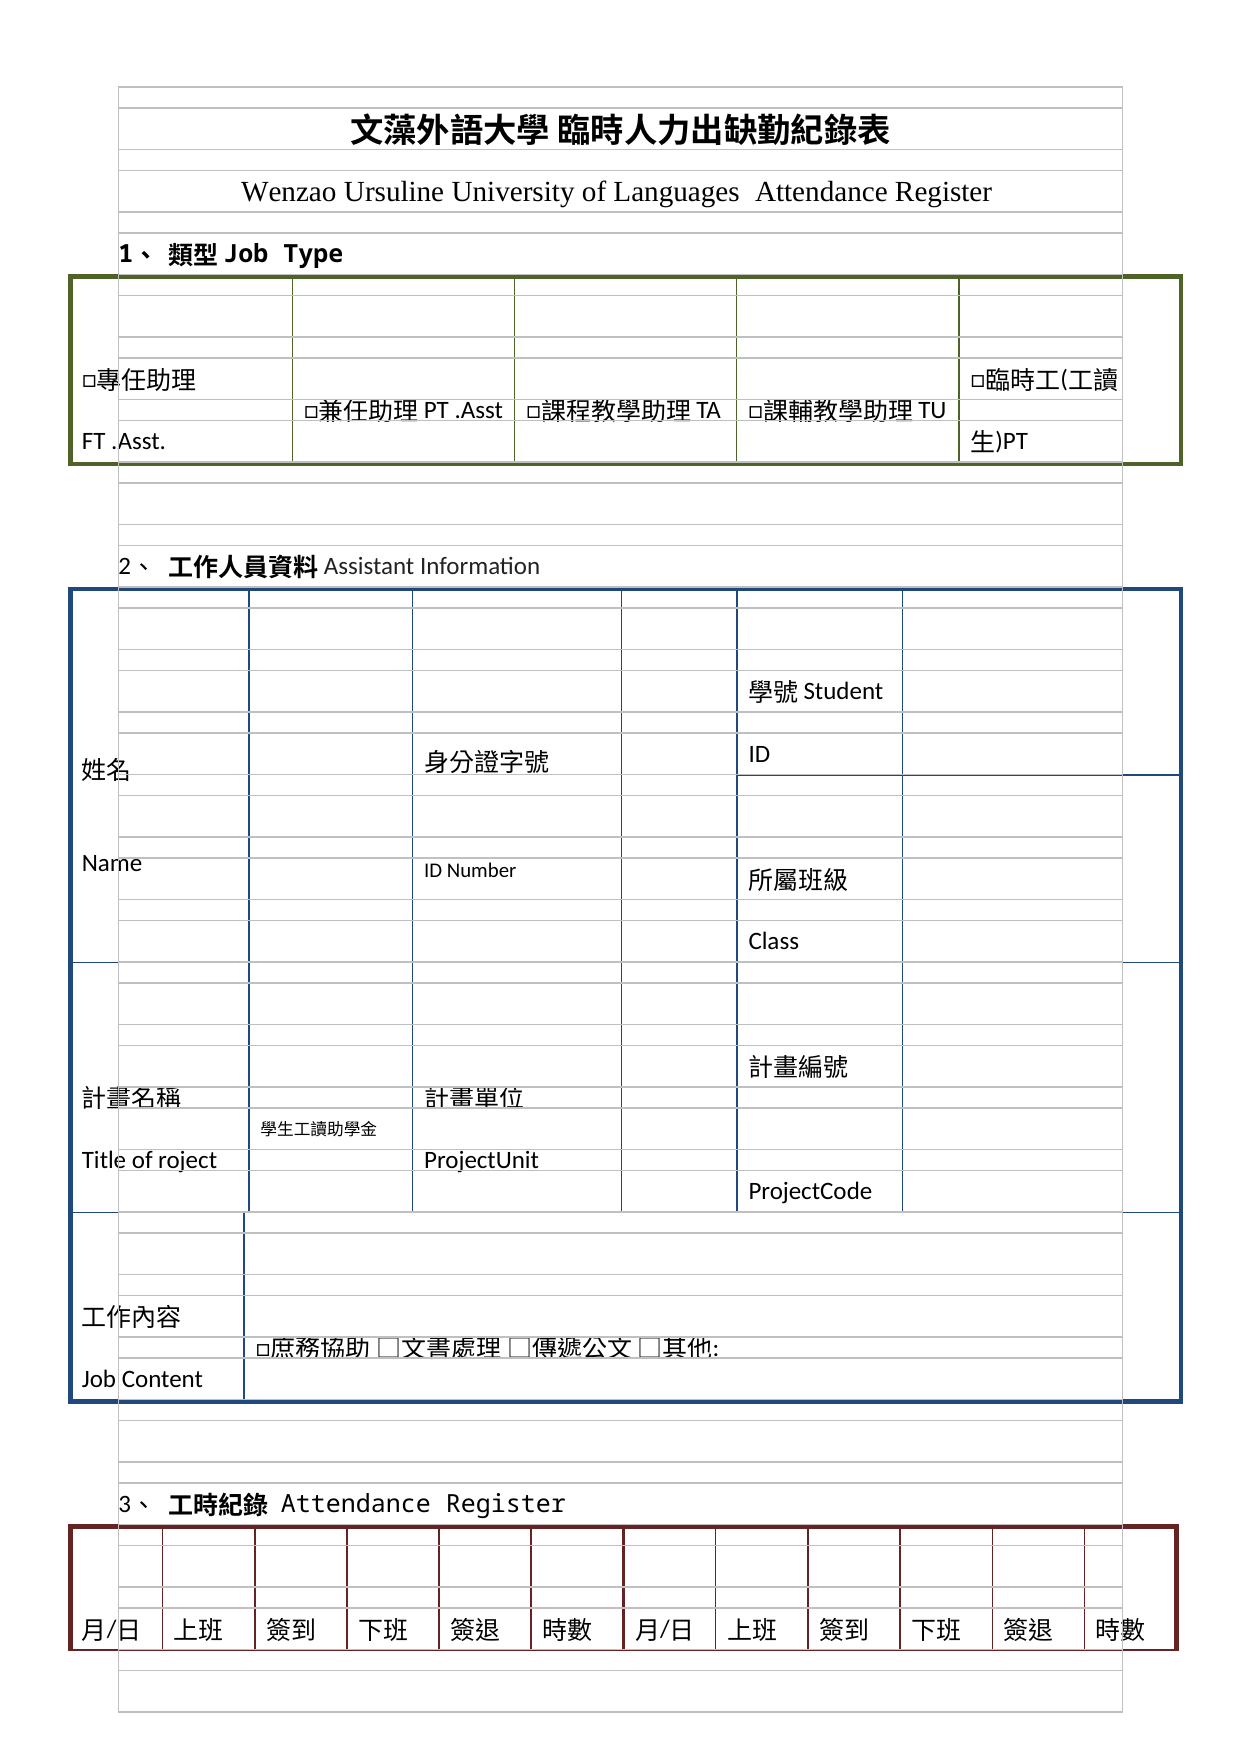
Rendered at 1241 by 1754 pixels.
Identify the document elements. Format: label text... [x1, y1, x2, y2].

table_header 姓名 Name [119, 796, 248, 836]
table_header [903, 713, 1122, 732]
table_header [413, 713, 621, 732]
table_header □課輔教學助理TU [781, 400, 793, 420]
table_header □專任助理FT .Asst. [119, 296, 292, 336]
table_header [960, 279, 1122, 295]
table_header [622, 796, 736, 836]
table_header 學號Student [738, 671, 902, 711]
table_cell 計畫單位ProjectUnit [413, 1046, 621, 1086]
table_header [622, 734, 736, 774]
table_header [809, 1529, 899, 1545]
table_header 月/日 [625, 1609, 715, 1649]
table_header [256, 1546, 346, 1586]
table_header [348, 1588, 438, 1607]
table_cell [622, 1046, 736, 1086]
list 工時紀錄 Attendance Register [119, 1484, 1122, 1524]
table_header 簽到 [809, 1609, 899, 1649]
table_cell [903, 776, 1122, 795]
table_header [413, 591, 621, 607]
subtitle 文藻外語大學 臨時人力出缺勤紀錄表 [119, 109, 1122, 149]
table_cell 計畫單位ProjectUnit [413, 984, 621, 1024]
table_header □專任助理FT .Asst. [73, 279, 118, 462]
table_header 姓名 Name [119, 734, 248, 774]
table_header [622, 775, 736, 795]
table_header 簽退 [440, 1609, 530, 1649]
table_header [250, 671, 412, 711]
table_cell [903, 921, 1122, 961]
table_header [716, 1546, 807, 1586]
table_cell [622, 1150, 736, 1170]
table_header 上班 [716, 1609, 807, 1649]
table_cell □庶務協助 □文書處理 □傳遞公文 □其他: [245, 1213, 1122, 1232]
table_header [250, 900, 412, 920]
table_header [532, 1529, 622, 1545]
table_cell □庶務協助 □文書處理 □傳遞公文 □其他: [699, 1338, 1122, 1357]
table_header □專任助理FT .Asst. [119, 359, 292, 399]
text [119, 150, 1122, 170]
table_cell 計畫單位ProjectUnit [413, 1150, 621, 1170]
table_cell 計畫單位ProjectUnit [505, 1088, 621, 1107]
table_header [163, 1546, 254, 1586]
table_header □課程教學助理TA [515, 400, 557, 420]
table_header □兼任助理PT .Asst [293, 338, 514, 357]
table_cell □庶務協助 □文書處理 □傳遞公文 □其他: [549, 1338, 619, 1357]
table_cell 計畫單位ProjectUnit [413, 1088, 441, 1107]
table_header □課輔教學助理TU [737, 279, 958, 295]
table_cell [903, 859, 1122, 899]
table_cell [250, 1150, 412, 1170]
table_header [250, 734, 412, 774]
table_header 時數Hour(s) [1085, 1546, 1122, 1586]
table_header □兼任助理PT .Asst [293, 421, 514, 461]
table_cell 所屬班級 [738, 859, 902, 899]
table_cell [738, 963, 902, 982]
table_header [903, 609, 1122, 649]
table_cell [903, 1025, 1122, 1045]
table_header [622, 671, 736, 711]
table_header 下班 [348, 1609, 438, 1649]
table_header 時數Hour(s) [1085, 1588, 1122, 1607]
table_cell [903, 900, 1122, 920]
table_cell 計畫編號 [738, 1046, 902, 1086]
table_header [440, 1546, 530, 1586]
table_header 簽退 [993, 1609, 1084, 1649]
table_header [901, 1588, 992, 1607]
table_header □兼任助理PT .Asst [293, 296, 514, 336]
table_header [625, 1588, 715, 1607]
table_header 月/日 mm/dd [119, 1609, 162, 1649]
table_header [622, 838, 736, 857]
text Wenzao Ursuline University of Languages Attendance Register [119, 171, 1122, 211]
table_header [250, 650, 412, 670]
table_cell [738, 984, 902, 1024]
table_header 姓名 Name [119, 775, 248, 795]
table_header [903, 671, 1122, 711]
table_cell □庶務協助 □文書處理 □傳遞公文 □其他: [245, 1338, 283, 1357]
table_header 生)PT [960, 421, 1122, 461]
table_cell [903, 984, 1122, 1024]
table_header □課程教學助理TA [684, 400, 736, 420]
table_header 姓名 Name [119, 713, 248, 732]
table_header [901, 1546, 992, 1586]
table_cell □庶務協助 □文書處理 □傳遞公文 □其他: [245, 1296, 1122, 1336]
table_header [532, 1588, 622, 1607]
table_header [413, 671, 621, 711]
table_header □課輔教學助理TU [737, 400, 779, 420]
table_cell □庶務協助 □文書處理 □傳遞公文 □其他: [455, 1338, 492, 1357]
table_cell 計畫名稱 Title of roject [119, 1150, 248, 1170]
table_header 時數 [532, 1609, 622, 1649]
table_header □專任助理FT .Asst. [119, 279, 292, 295]
table_cell 工作內容 Job Content [119, 1338, 243, 1357]
table_header 時數Hour(s) [1085, 1529, 1122, 1545]
table_header □課程教學助理TA [643, 400, 657, 420]
table_cell 工作內容 Job Content [73, 1213, 118, 1399]
table_header 下班 [901, 1609, 992, 1649]
table_header 時數Hour(s) [1085, 1609, 1122, 1649]
subtitle [119, 88, 1122, 107]
table_cell [903, 1046, 1122, 1086]
table_cell [622, 1109, 736, 1149]
table_header [413, 838, 621, 857]
table_header □專任助理FT .Asst. [119, 338, 292, 357]
table_header □課輔教學助理TU [881, 400, 904, 420]
table_cell [1123, 963, 1179, 1211]
table_header [960, 296, 1122, 336]
table_header 姓名 Name [119, 859, 248, 899]
table_cell 計畫名稱 Title of roject [119, 1046, 248, 1086]
table_cell [622, 1025, 736, 1045]
table_header [413, 900, 621, 920]
table_header [625, 1546, 715, 1586]
table_header □兼任助理PT .Asst [334, 400, 350, 420]
table_header 姓名 Name [119, 671, 248, 711]
table_cell [903, 1109, 1122, 1149]
table_header □課程教學助理TA [608, 400, 644, 420]
table_header [622, 591, 736, 607]
table_header □課程教學助理TA [559, 400, 571, 420]
list 工作人員資料 Assistant Information [119, 546, 1122, 586]
table_header [413, 796, 621, 836]
table_header [348, 1546, 438, 1586]
table_header [250, 713, 412, 732]
table_header □課輔教學助理TU [807, 400, 821, 420]
table_header [716, 1588, 807, 1607]
table_header [738, 591, 902, 607]
table_header [250, 796, 412, 836]
table_header [903, 591, 1122, 607]
table_header [163, 1529, 254, 1545]
table_header 月/日 mm/dd [119, 1588, 162, 1607]
table_header [1123, 591, 1179, 774]
table_header [809, 1588, 899, 1607]
table_header □專任助理FT .Asst. [119, 400, 292, 420]
table_cell [903, 796, 1122, 836]
table_header [250, 859, 412, 899]
table_header [622, 859, 736, 899]
table_cell 計畫名稱 Title of roject [119, 1025, 248, 1045]
table_cell □庶務協助 □文書處理 □傳遞公文 □其他: [245, 1234, 1122, 1274]
table_cell 工作內容 Job Content [119, 1296, 243, 1336]
table_cell [903, 1171, 1122, 1211]
table_header [809, 1546, 899, 1586]
table_cell 工作內容 Job Content [119, 1275, 243, 1295]
table_header □兼任助理PT .Asst [350, 400, 371, 420]
table_header [903, 650, 1122, 670]
table_header [622, 650, 736, 670]
table_cell 計畫名稱 Title of roject [119, 963, 248, 982]
table_header [440, 1529, 530, 1545]
table_header □課輔教學助理TU [737, 359, 958, 399]
table_cell 計畫單位ProjectUnit [413, 1109, 621, 1149]
table_header □課輔教學助理TU [865, 400, 879, 420]
table_header □兼任助理PT .Asst [411, 400, 514, 420]
table_cell 計畫名稱 Title of roject [73, 963, 118, 1211]
table_header □課程教學助理TA [515, 359, 736, 399]
table_cell 計畫單位ProjectUnit [413, 1171, 621, 1211]
table_cell □庶務協助 □文書處理 □傳遞公文 □其他: [274, 1338, 303, 1357]
table_header [622, 713, 736, 732]
table_cell □庶務協助 □文書處理 □傳遞公文 □其他: [415, 1338, 462, 1357]
table_header □課程教學助理TA [573, 400, 599, 420]
table_header □課程教學助理TA [515, 279, 736, 295]
list [119, 213, 1122, 232]
table_header [716, 1529, 807, 1545]
table_header [738, 609, 902, 649]
table_header 身分證字號 [413, 734, 621, 774]
table_header [413, 650, 621, 670]
table_header [960, 338, 1122, 357]
table_cell [250, 963, 412, 982]
table_header [993, 1529, 1084, 1545]
table_header [738, 713, 902, 732]
table_header [413, 609, 621, 649]
list [119, 525, 1122, 545]
table_cell 工作內容 Job Content [119, 1359, 243, 1399]
table_header □兼任助理PT .Asst [293, 279, 514, 295]
table_header [901, 1529, 992, 1545]
table_header □課輔教學助理TU [830, 400, 866, 420]
table_header □課輔教學助理TU [737, 296, 958, 336]
table_header [993, 1546, 1084, 1586]
table_header □臨時工(工讀 [960, 359, 1122, 399]
table_cell 學生工讀助學金 [250, 1109, 412, 1149]
list 類型Job Type [119, 234, 1122, 274]
table_cell 計畫名稱 Title of roject [119, 1171, 248, 1211]
table_cell [738, 1109, 902, 1149]
table_header □課程教學助理TA [515, 296, 736, 336]
table_header 月/日 mm/dd [119, 1546, 162, 1586]
table_header [250, 775, 412, 795]
table_header □課輔教學助理TU [737, 338, 958, 357]
table_header [993, 1588, 1084, 1607]
table_cell [250, 1088, 412, 1107]
table_cell [903, 963, 1122, 982]
table_cell ProjectCode [738, 1171, 902, 1211]
table_header □兼任助理PT .Asst [370, 400, 384, 420]
table_cell 工作內容 Job Content [119, 1234, 243, 1274]
table_cell [250, 984, 412, 1024]
table_cell 計畫名稱 Title of roject [173, 1088, 248, 1107]
table_cell [250, 1025, 412, 1045]
table_header 時數Hour(s) [1123, 1529, 1174, 1649]
table_header 姓名 Name [119, 900, 248, 920]
table_header [250, 921, 412, 961]
table_header □課程教學助理TA [659, 400, 682, 420]
table_header 姓名 Name [119, 838, 248, 857]
table_header [250, 591, 412, 607]
table_header □課輔教學助理TU [737, 421, 958, 461]
table_header [903, 734, 1122, 774]
table_header □兼任助理PT .Asst [293, 359, 514, 399]
table_header 姓名 Name [119, 591, 248, 607]
table_header [622, 921, 736, 961]
table_cell [738, 796, 902, 836]
table_header 姓名 Name [119, 609, 248, 649]
table_cell □庶務協助 □文書處理 □傳遞公文 □其他: [1123, 1213, 1179, 1399]
table_cell Class [738, 921, 902, 961]
table_cell 計畫單位ProjectUnit [413, 963, 621, 982]
table_header □兼任助理PT .Asst [386, 400, 409, 420]
table_header [532, 1546, 622, 1586]
table_cell [903, 838, 1122, 857]
table_header □課程教學助理TA [515, 421, 736, 461]
table_cell □庶務協助 □文書處理 □傳遞公文 □其他: [245, 1275, 1122, 1295]
table_cell 計畫名稱 Title of roject [119, 1088, 141, 1107]
table_header ID Number [413, 859, 621, 899]
table_cell 計畫單位ProjectUnit [413, 1025, 621, 1045]
table_cell [738, 900, 902, 920]
table_header ID [738, 734, 902, 774]
table_cell [738, 776, 902, 795]
table_header [622, 609, 736, 649]
table_header [413, 775, 621, 795]
table_cell [622, 963, 736, 982]
table_header [1123, 279, 1179, 462]
table_cell [1123, 776, 1179, 962]
table_cell [738, 1088, 902, 1107]
table_cell [622, 984, 736, 1024]
table_cell [622, 1171, 736, 1211]
table_header 月/日 mm/dd [73, 1529, 118, 1649]
table_header [960, 400, 1122, 420]
table_header [163, 1588, 254, 1607]
table_cell 工作內容 Job Content [119, 1213, 243, 1232]
table_cell □庶務協助 □文書處理 □傳遞公文 □其他: [245, 1359, 1122, 1399]
table_cell [250, 1046, 412, 1086]
table_header □課程教學助理TA [515, 338, 736, 357]
table_cell 計畫單位ProjectUnit [443, 1088, 505, 1107]
table_header 上班 [163, 1609, 254, 1649]
table_cell [738, 1025, 902, 1045]
table_cell [903, 1088, 1122, 1107]
table_header [348, 1529, 438, 1545]
table_header [625, 1529, 715, 1545]
table_header [256, 1588, 346, 1607]
table_header [440, 1588, 530, 1607]
table_header 姓名 Name [119, 650, 248, 670]
table_header [250, 838, 412, 857]
table_cell 計畫名稱 Title of roject [119, 1109, 248, 1149]
table_header [738, 650, 902, 670]
table_header 姓名 Name [73, 591, 118, 962]
table_cell [903, 1150, 1122, 1170]
table_header □課輔教學助理TU [906, 400, 958, 420]
table_cell [622, 1088, 736, 1107]
table_cell [738, 1150, 902, 1170]
table_header 姓名 Name [119, 921, 248, 961]
table_header 月/日 mm/dd [119, 1529, 162, 1545]
table_header 簽到 [256, 1609, 346, 1649]
table_header [250, 609, 412, 649]
table_header □專任助理FT .Asst. [119, 421, 292, 461]
table_header [256, 1529, 346, 1545]
table_header [622, 900, 736, 920]
table_header □兼任助理PT .Asst [293, 400, 327, 420]
table_cell [250, 1171, 412, 1211]
table_cell 計畫名稱 Title of roject [119, 984, 248, 1024]
list [119, 1463, 1122, 1482]
table_header [413, 921, 621, 961]
table_cell [738, 838, 902, 857]
